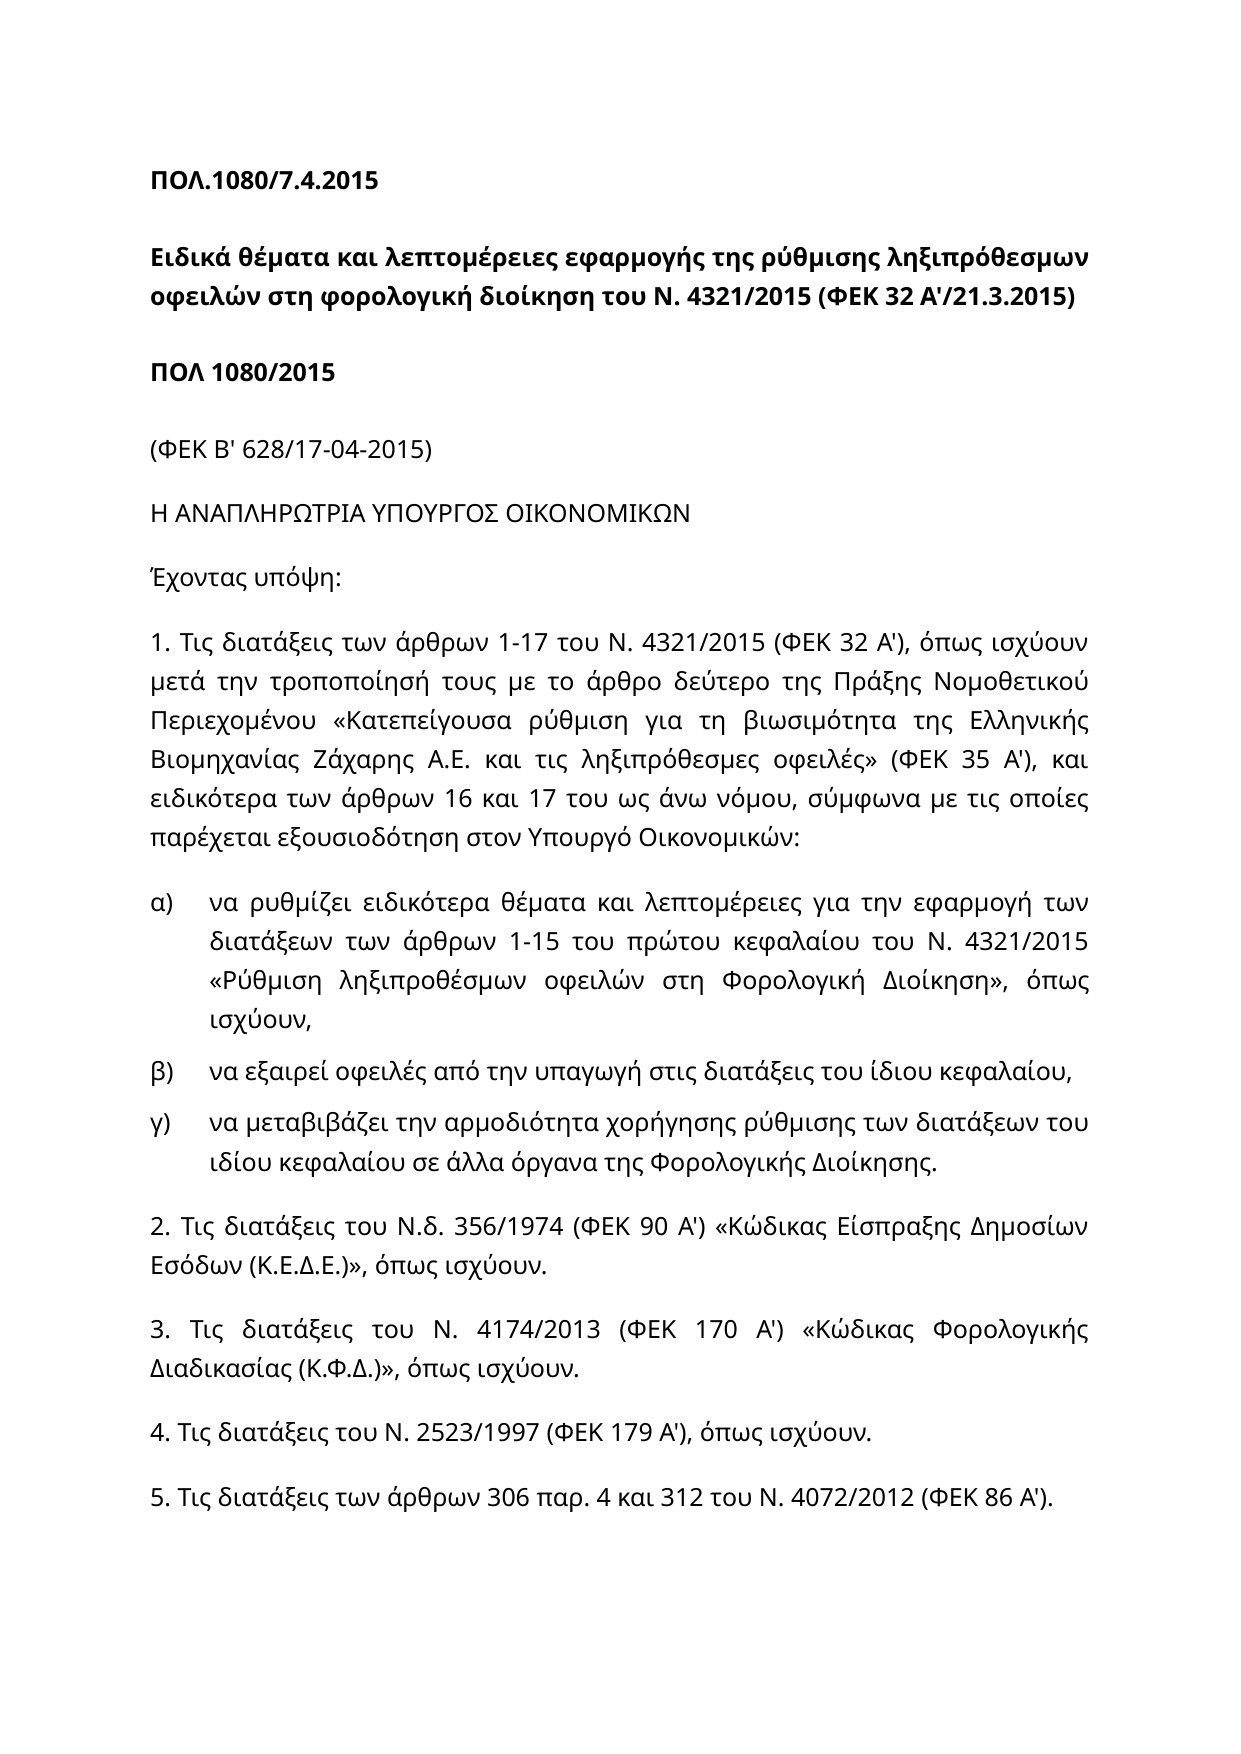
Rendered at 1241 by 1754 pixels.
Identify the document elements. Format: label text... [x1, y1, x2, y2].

text 5. Τις διατάξεις των άρθρων 306 παρ. 4 και 312 του Ν. 4072/2012 (ΦΕΚ 86 Α'). [150, 1479, 1090, 1513]
text Η ΑΝΑΠΛΗΡΩΤΡΙΑ ΥΠΟΥΡΓΟΣ ΟΙΚΟΝΟΜΙΚΩΝ [150, 496, 1090, 530]
text 4. Τις διατάξεις του Ν. 2523/1997 (ΦΕΚ 179 Α'), όπως ισχύουν. [150, 1415, 1090, 1449]
title Ειδικά θέματα και λεπτομέρειες εφαρμογής της ρύθμισης ληξιπρόθεσμων οφειλών στη φορολογική διοίκηση του Ν. 4321/2015 (ΦΕΚ 32 Α'/21.3.2015) [150, 239, 1090, 312]
list β) να εξαιρεί οφειλές από την υπαγωγή στις διατάξεις του ίδιου κεφαλαίου, [150, 1053, 1090, 1087]
text 1. Τις διατάξεις των άρθρων 1-17 του Ν. 4321/2015 (ΦΕΚ 32 Α'), όπως ισχύουν μετά την τροποποίησή τους με το άρθρο δεύτερο της Πράξης Νομοθετικού Περιεχομένου «Κατεπείγουσα ρύθμιση για τη βιωσιμότητα της Ελληνικής Βιομηχανίας Ζάχαρης Α.Ε. και τις ληξιπρόθεσμες οφειλές» (ΦΕΚ 35 Α'), και ειδικότερα των άρθρων 16 και 17 του ως άνω νόμου, σύμφωνα με τις οποίες παρέχεται εξουσιοδότηση στον Υπουργό Οικονομικών: [150, 624, 1090, 854]
title ΠΟΛ 1080/2015 [150, 355, 1090, 389]
text (ΦΕΚ Β' 628/17-04-2015) [150, 432, 1090, 466]
text 2. Τις διατάξεις του Ν.δ. 356/1974 (ΦΕΚ 90 Α') «Κώδικας Είσπραξης Δημοσίων Εσόδων (Κ.Ε.Δ.Ε.)», όπως ισχύουν. [150, 1208, 1090, 1282]
title ΠΟΛ.1080/7.4.2015 [150, 162, 1090, 197]
list γ) να μεταβιβάζει την αρμοδιότητα χορήγησης ρύθμισης των διατάξεων του ιδίου κεφαλαίου σε άλλα όργανα της Φορολογικής Διοίκησης. [150, 1105, 1090, 1178]
list α) να ρυθμίζει ειδικότερα θέματα και λεπτομέρειες για την εφαρμογή των διατάξεων των άρθρων 1-15 του πρώτου κεφαλαίου του Ν. 4321/2015 «Ρύθμιση ληξιπροθέσμων οφειλών στη Φορολογική Διοίκηση», όπως ισχύουν, [150, 884, 1090, 1036]
text 3. Τις διατάξεις του Ν. 4174/2013 (ΦΕΚ 170 Α') «Κώδικας Φορολογικής Διαδικασίας (Κ.Φ.Δ.)», όπως ισχύουν. [150, 1312, 1090, 1385]
text Έχοντας υπόψη: [150, 560, 1090, 594]
